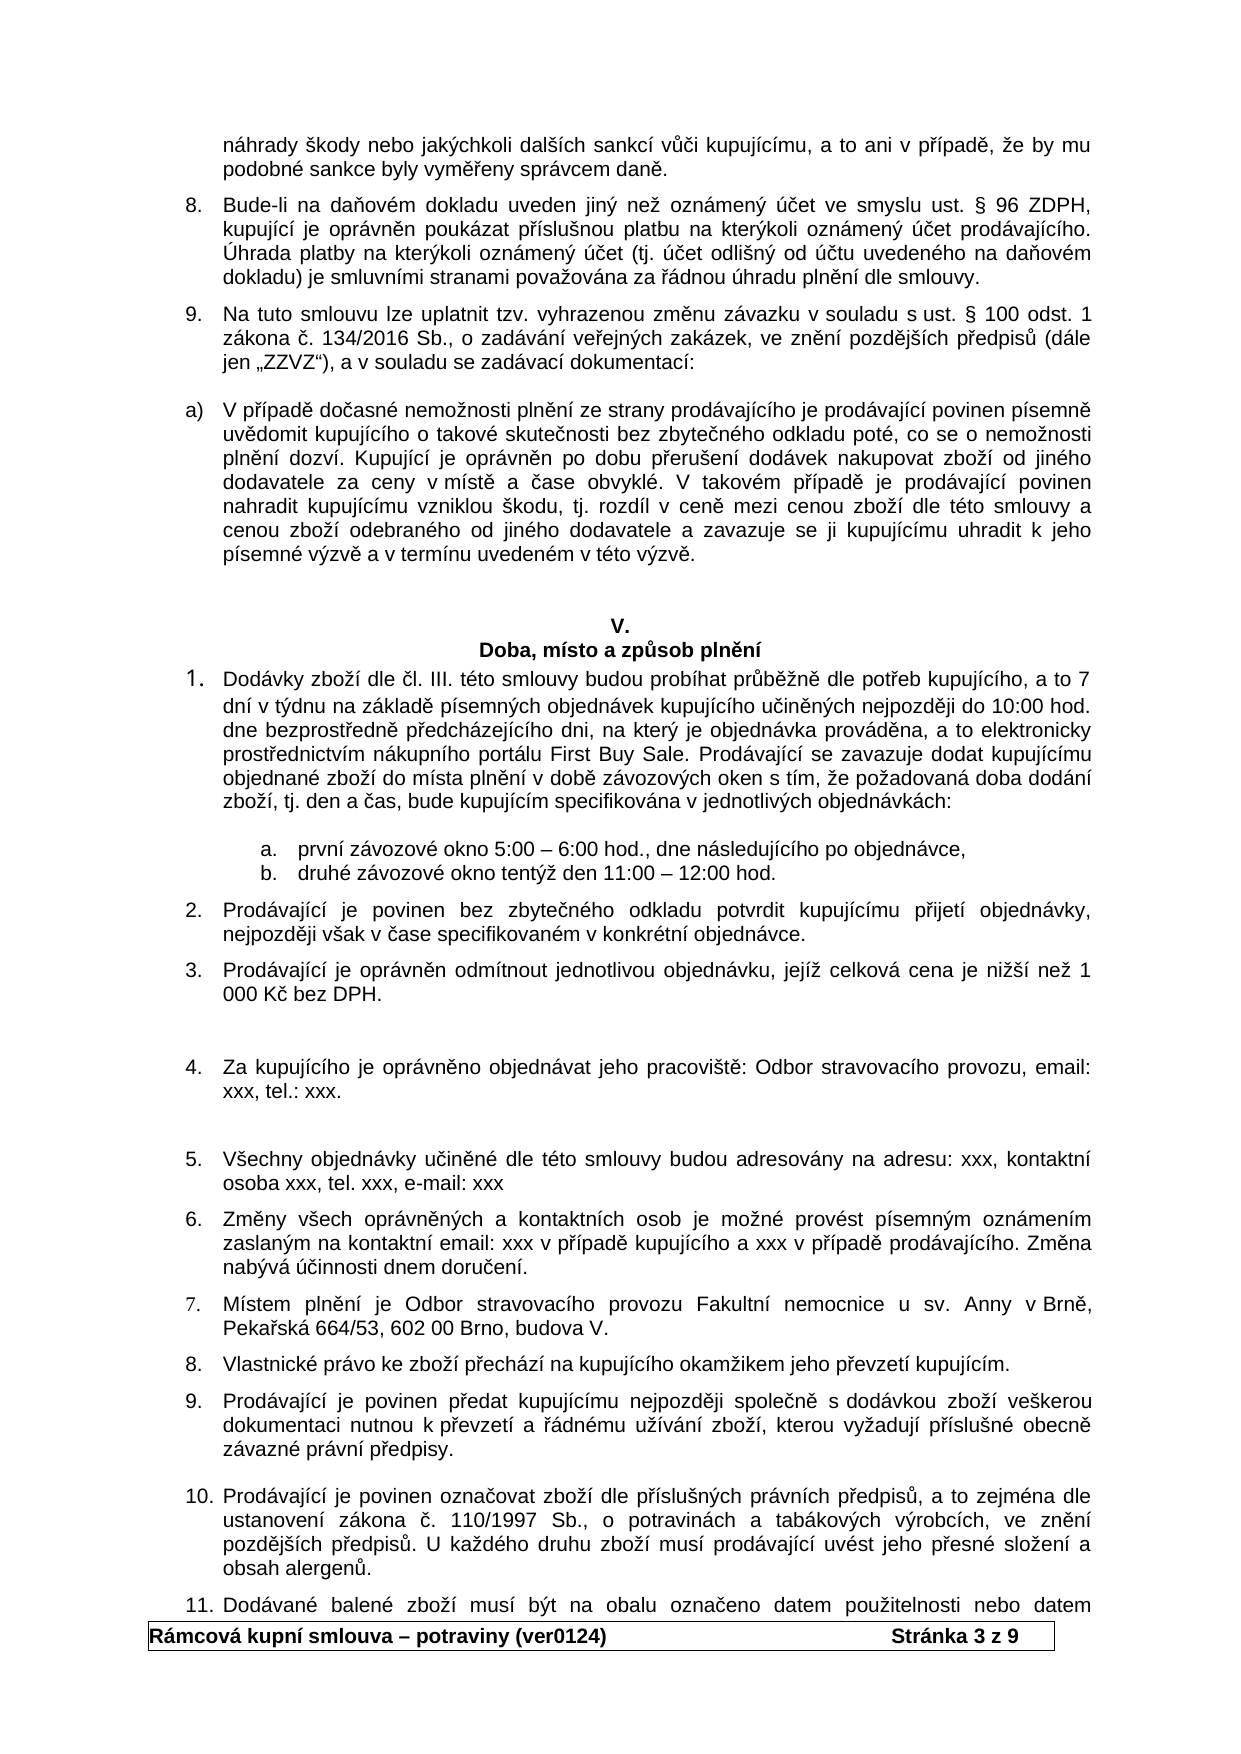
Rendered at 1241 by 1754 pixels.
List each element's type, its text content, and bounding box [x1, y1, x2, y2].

list Na tuto smlouvu lze uplatnit tzv. vyhrazenou změnu závazku v souladu s ust. § 100 odst. 1 zákona č. 134/2016 Sb., o zadávání veřejných zakázek, ve znění pozdějších předpisů (dále jen „ZZVZ“), a v souladu se zadávací dokumentací: [185, 302, 1092, 373]
list Prodávající je povinen bez zbytečného odkladu potvrdit kupujícímu přijetí objednávky, nejpozději však v čase specifikovaném v konkrétní objednávce. [185, 898, 1092, 946]
list Vlastnické právo ke zboží přechází na kupujícího okamžikem jeho převzetí kupujícím. [185, 1352, 1092, 1376]
list Dodávky zboží dle čl. III. této smlouvy budou probíhat průběžně dle potřeb kupujícího, a to 7 dní v týdnu na základě písemných objednávek kupujícího učiněných nejpozději do 10:00 hod. dne bezprostředně předcházejícího dni, na který je objednávka prováděna, a to elektronicky prostřednictvím nákupního portálu First Buy Sale. Prodávající se zavazuje dodat kupujícímu objednané zboží do místa plnění v době závozových oken s tím, že požadovaná doba dodání zboží, tj. den a čas, bude kupujícím specifikována v jednotlivých objednávkách: [185, 662, 1092, 813]
list Prodávající je povinen označovat zboží dle příslušných právních předpisů, a to zejména dle ustanovení zákona č. 110/1997 Sb., o potravinách a tabákových výrobcích, ve znění pozdějších předpisů. U každého druhu zboží musí prodávající uvést jeho přesné složení a obsah alergenů. [185, 1484, 1092, 1580]
list Změny všech oprávněných a kontaktních osob je možné provést písemným oznámením zaslaným na kontaktní email: xxx v případě kupujícího a xxx v případě prodávajícího. Změna nabývá účinnosti dnem doručení. [185, 1207, 1092, 1279]
list Prodávající je povinen předat kupujícímu nejpozději společně s dodávkou zboží veškerou dokumentaci nutnou k převzetí a řádnému užívání zboží, kterou vyžadují příslušné obecně závazné právní předpisy. [185, 1388, 1092, 1460]
list Prodávající je oprávněn odmítnout jednotlivou objednávku, jejíž celková cena je nižší než 1 000 Kč bez DPH. [185, 958, 1092, 1006]
list Místem plnění je Odbor stravovacího provozu Fakultní nemocnice u sv. Anny v Brně, Pekařská 664/53, 602 00 Brno, budova V. [185, 1291, 1092, 1339]
subtitle Doba, místo a způsob plnění [148, 638, 1092, 662]
list první závozové okno 5:00 – 6:00 hod., dne následujícího po objednávce, [260, 837, 1092, 861]
list Bude-li na daňovém dokladu uveden jiný než oznámený účet ve smyslu ust. § 96 ZDPH, kupující je oprávněn poukázat příslušnou platbu na kterýkoli oznámený účet prodávajícího. Úhrada platby na kterýkoli oznámený účet (tj. účet odlišný od účtu uvedeného na daňovém dokladu) je smluvními stranami považována za řádnou úhradu plnění dle smlouvy. [185, 193, 1092, 289]
list Všechny objednávky učiněné dle této smlouvy budou adresovány na adresu: xxx, kontaktní osoba xxx, tel. xxx, e-mail: xxx [185, 1147, 1092, 1194]
list druhé závozové okno tentýž den 11:00 – 12:00 hod. [260, 861, 1092, 885]
list náhrady škody nebo jakýchkoli dalších sankcí vůči kupujícímu, a to ani v případě, že by mu podobné sankce byly vyměřeny správcem daně. [185, 133, 1092, 181]
text V. [148, 614, 1092, 638]
list Dodávané balené zboží musí být na obalu označeno datem použitelnosti nebo datem [185, 1593, 1092, 1617]
list Za kupujícího je oprávněno objednávat jeho pracoviště: Odbor stravovacího provozu, email: xxx, tel.: xxx. [185, 1055, 1092, 1103]
list V případě dočasné nemožnosti plnění ze strany prodávajícího je prodávající povinen písemně uvědomit kupujícího o takové skutečnosti bez zbytečného odkladu poté, co se o nemožnosti plnění dozví. Kupující je oprávněn po dobu přerušení dodávek nakupovat zboží od jiného dodavatele za ceny v místě a čase obvyklé. V takovém případě je prodávající povinen nahradit kupujícímu vzniklou škodu, tj. rozdíl v ceně mezi cenou zboží dle této smlouvy a cenou zboží odebraného od jiného dodavatele a zavazuje se ji kupujícímu uhradit k jeho písemné výzvě a v termínu uvedeném v této výzvě. [185, 398, 1092, 565]
